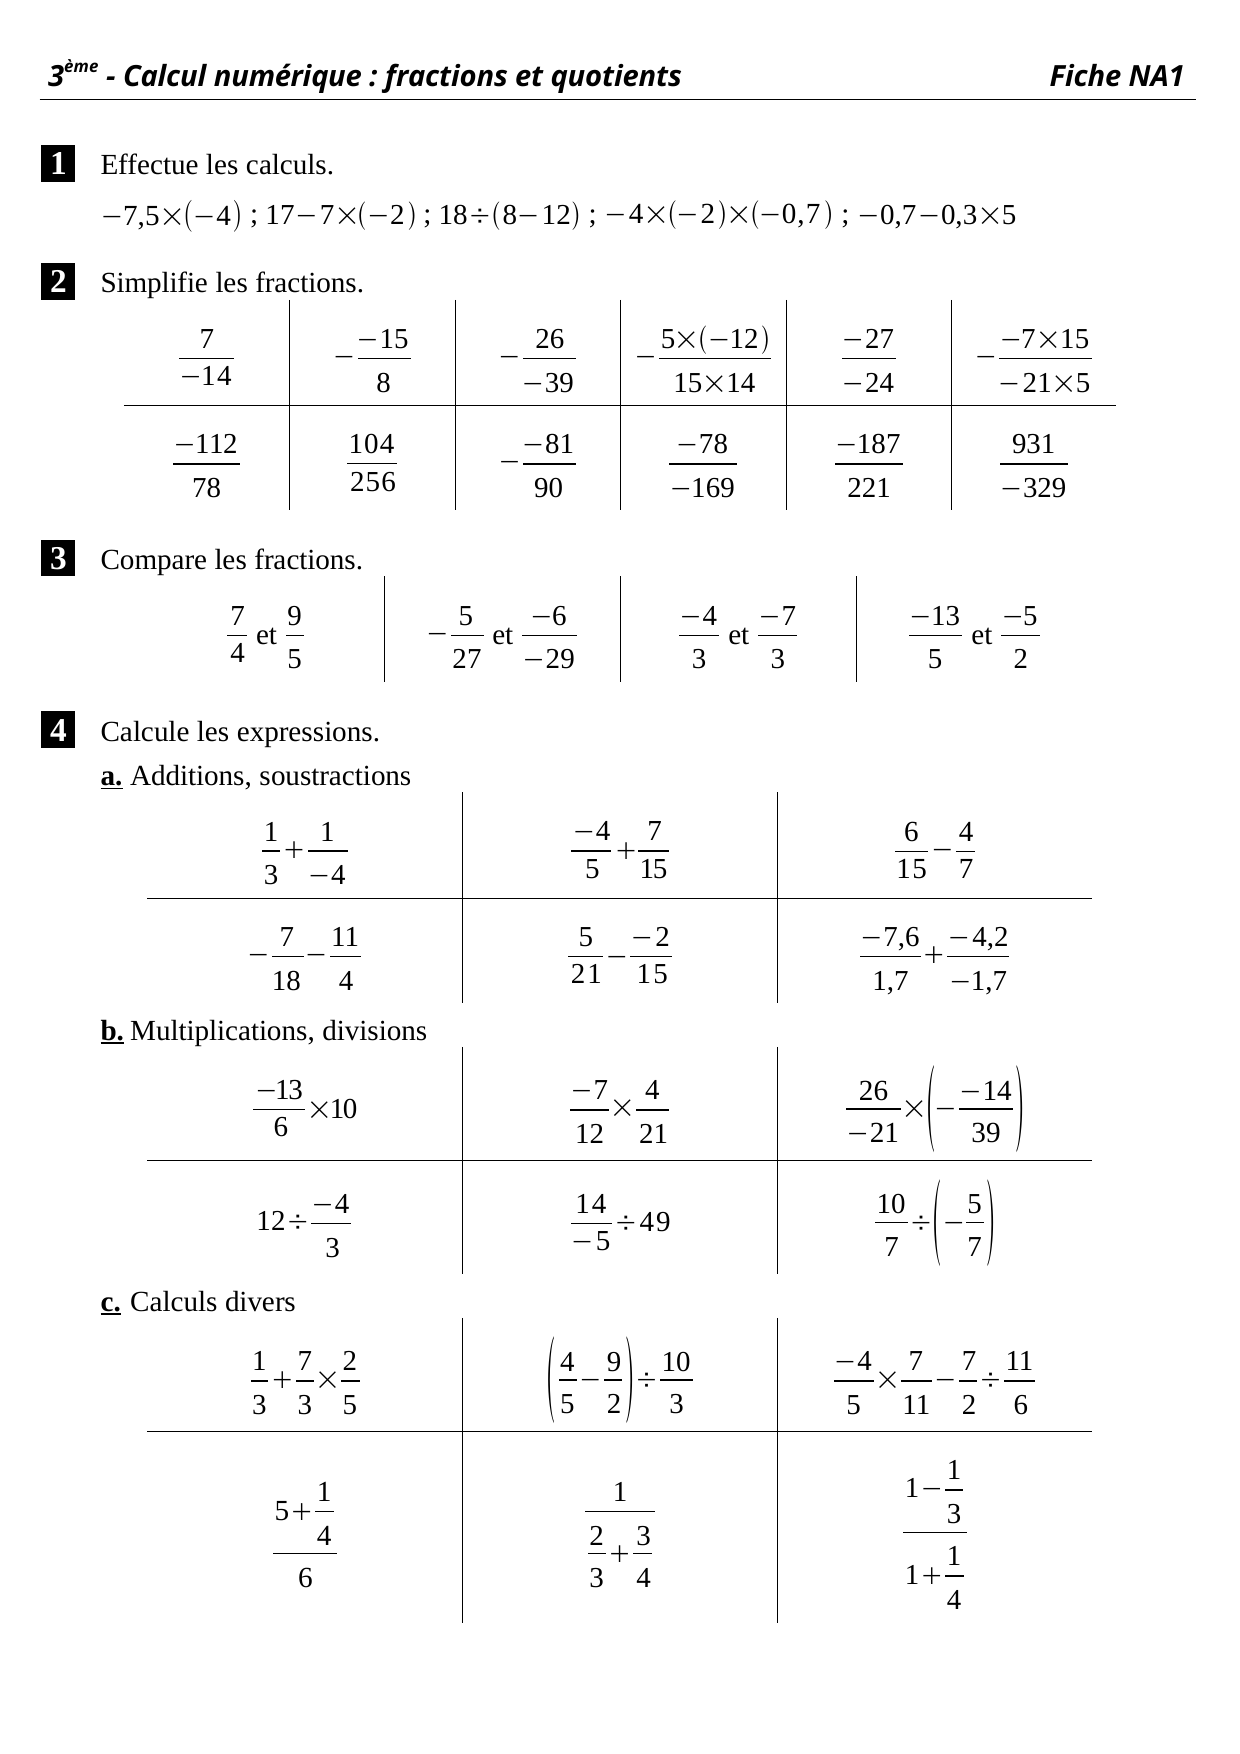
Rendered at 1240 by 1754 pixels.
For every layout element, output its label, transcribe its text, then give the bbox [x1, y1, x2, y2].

table_cell [787, 406, 951, 510]
text 2 Simplifie les fractions. [41, 263, 1198, 300]
text 3 Compare les fractions. [41, 539, 1198, 576]
text a. Additions, soustractions [100, 760, 1198, 792]
table_cell [463, 1161, 777, 1274]
table_cell [456, 406, 620, 510]
text ; ; ; ; [100, 193, 1198, 233]
table_cell [463, 899, 777, 1003]
text 1 Effectue les calculs. [41, 145, 1198, 182]
table_header et [147, 576, 384, 682]
table_cell [952, 406, 1116, 510]
text b. Multiplications, divisions [100, 1014, 1198, 1047]
table_cell [124, 406, 289, 510]
table_header [456, 300, 620, 405]
table_header [147, 1318, 462, 1431]
table_header [787, 300, 951, 405]
table_header [778, 1318, 1092, 1431]
table_header et [385, 576, 620, 682]
table_header et [857, 576, 1092, 682]
table_cell [147, 1432, 462, 1622]
table_header [778, 1047, 1092, 1160]
table_cell [147, 1161, 462, 1274]
text 4 Calcule les expressions. [41, 711, 1198, 748]
table_header [952, 300, 1116, 405]
text c. Calculs divers [100, 1285, 1198, 1318]
table_header [463, 792, 777, 897]
table_header [778, 792, 1092, 897]
table_cell [778, 899, 1092, 1003]
table_cell [778, 1432, 1092, 1622]
table_cell [621, 406, 786, 510]
table_cell [147, 899, 462, 1003]
table_cell [778, 1161, 1092, 1274]
table_header [124, 300, 289, 405]
table_header [290, 300, 455, 405]
table_header [621, 300, 786, 405]
table_header [463, 1047, 777, 1160]
table_cell [463, 1432, 777, 1622]
table_header [147, 792, 462, 897]
table_header et [621, 576, 856, 682]
table_header [463, 1318, 777, 1431]
table_header [147, 1047, 462, 1160]
table_cell [290, 406, 455, 510]
